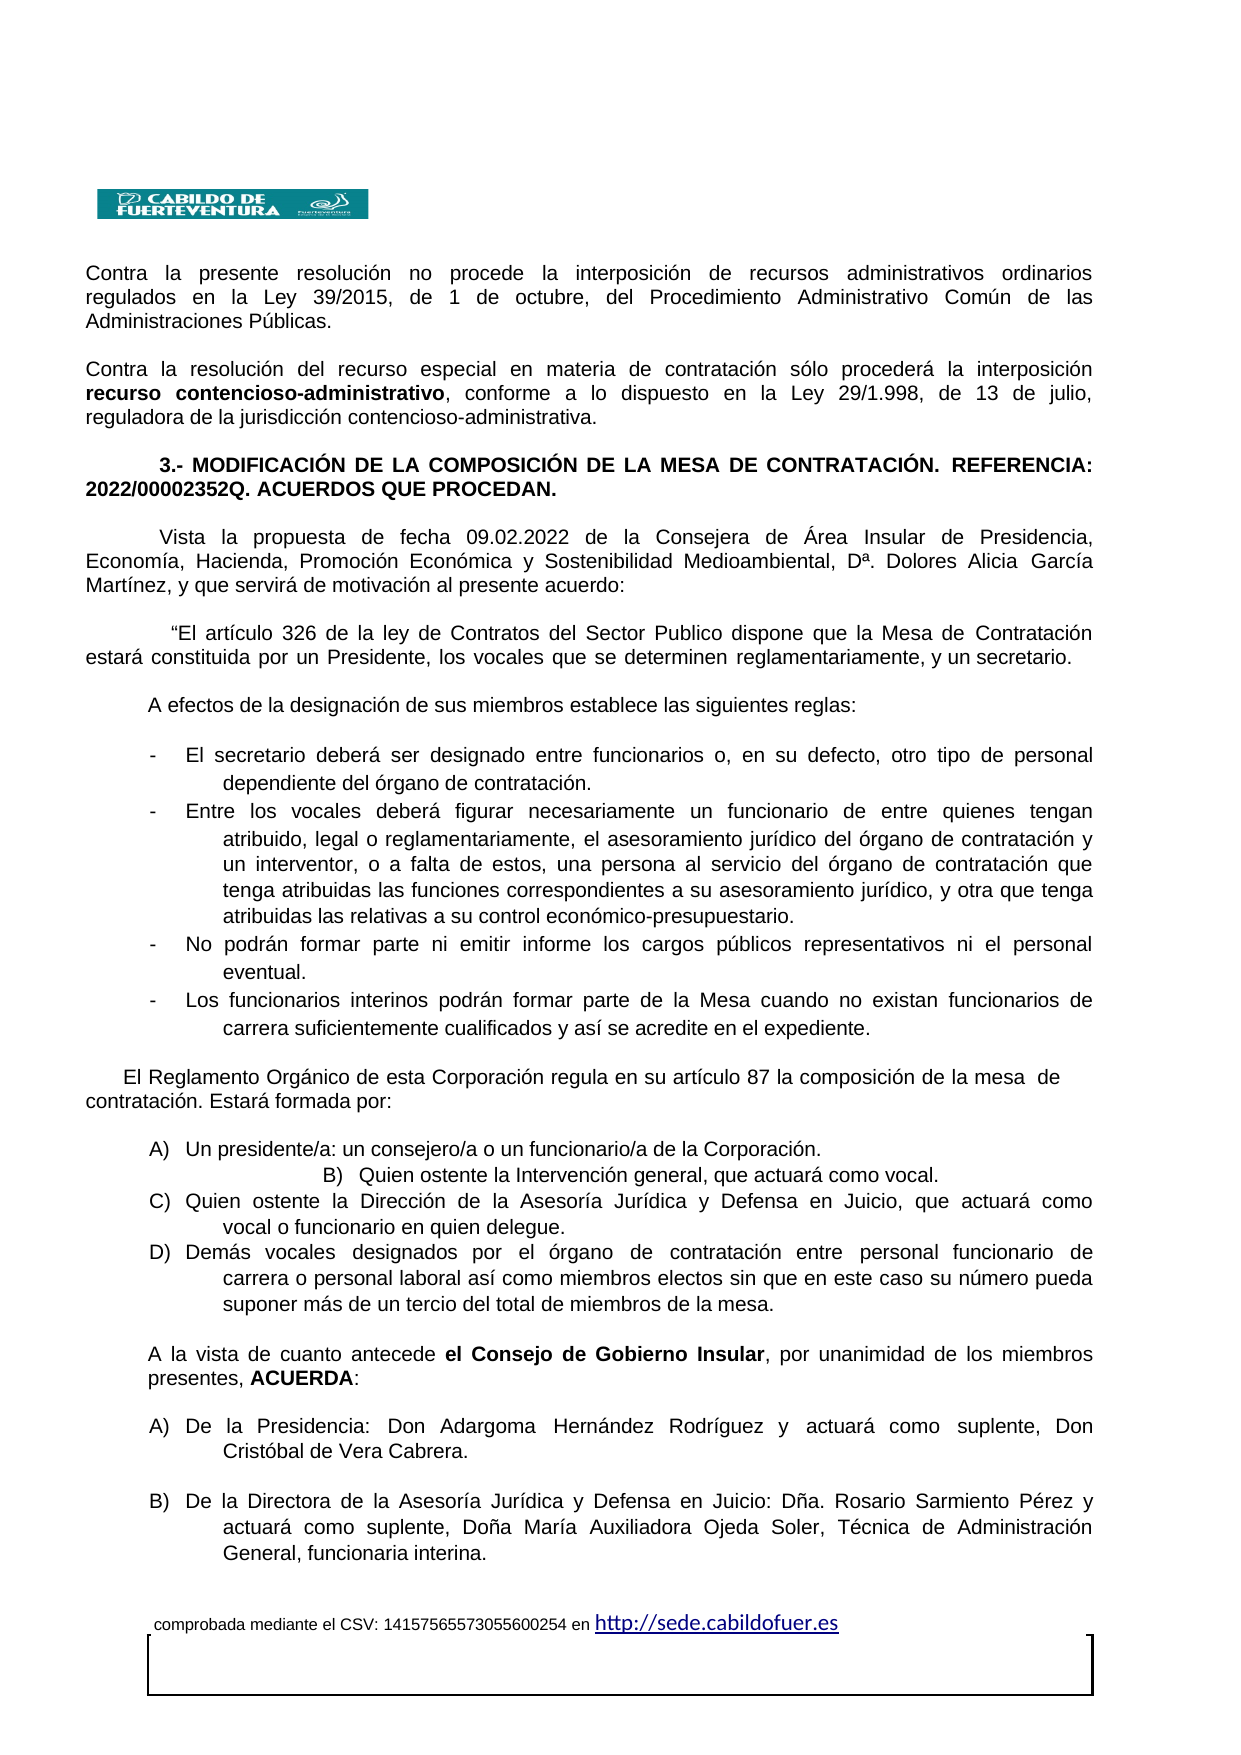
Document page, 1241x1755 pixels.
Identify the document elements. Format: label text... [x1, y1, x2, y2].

text Contra la presente resolución no procede la interposición de recursos administrativos ordinarios regulados en la Ley 39/2015, de 1 de octubre, del Procedimiento Administrativo Común de las Administraciones Públicas. [85, 260, 1093, 333]
list El secretario deberá ser designado entre funcionarios o, en su defecto, otro tipo de personal dependiente del órgano de contratación. [149, 741, 1093, 795]
text “El artículo 326 de la ley de Contratos del Sector Publico dispone que la Mesa de Contratación estará constituida por un Presidente, los vocales que se determinen reglamentariamente, y un secretario. [85, 621, 1093, 669]
list Un presidente/a: un consejero/a o un funcionario/a de la Corporación. [149, 1137, 1107, 1161]
text Contra la resolución del recurso especial en materia de contratación sólo procederá la interposición recurso contencioso-administrativo, conforme a lo dispuesto en la Ley 29/1.998, de 13 de julio, reguladora de la jurisdicción contencioso-administrativa. [85, 356, 1093, 429]
list Los funcionarios interinos podrán formar parte de la Mesa cuando no existan funcionarios de carrera suficientemente cualificados y así se acredite en el expediente. [149, 985, 1093, 1039]
list No podrán formar parte ni emitir informe los cargos públicos representativos ni el personal eventual. [149, 929, 1093, 984]
list Quien ostente la Intervención general, que actuará como vocal. [322, 1163, 1107, 1187]
list Demás vocales designados por el órgano de contratación entre personal funcionario de carrera o personal laboral así como miembros electos sin que en este caso su número pueda suponer más de un tercio del total de miembros de la mesa. [149, 1240, 1093, 1316]
text A efectos de la designación de sus miembros establece las siguientes reglas: [148, 693, 1107, 717]
text Vista la propuesta de fecha 09.02.2022 de la Consejera de Área Insular de Presidencia, Economía, Hacienda, Promoción Económica y Sostenibilidad Medioambiental, Dª. Dolores Alicia García Martínez, y que servirá de motivación al presente acuerdo: [85, 525, 1093, 597]
list De la Presidencia: Don Adargoma Hernández Rodríguez y actuará como suplente, Don Cristóbal de Vera Cabrera. [149, 1413, 1093, 1463]
list De la Directora de la Asesoría Jurídica y Defensa en Juicio: Dña. Rosario Sarmiento Pérez y actuará como suplente, Doña María Auxiliadora Ojeda Soler, Técnica de Administración General, funcionaria interina. [149, 1489, 1093, 1565]
list Quien ostente la Dirección de la Asesoría Jurídica y Defensa en Juicio, que actuará como vocal o funcionario en quien delegue. [149, 1189, 1093, 1238]
text A la vista de cuanto antecede el Consejo de Gobierno Insular, por unanimidad de los miembros presentes, ACUERDA: [148, 1342, 1093, 1390]
list Entre los vocales deberá figurar necesariamente un funcionario de entre quienes tengan atribuido, legal o reglamentariamente, el asesoramiento jurídico del órgano de contratación y un interventor, o a falta de estos, una persona al servicio del órgano de contratación que tenga atribuidas las funciones correspondientes a su asesoramiento jurídico, y otra que tenga atribuidas las relativas a su control económico-presupuestario. [149, 796, 1093, 928]
subtitle 3.- MODIFICACIÓN DE LA COMPOSICIÓN DE LA MESA DE CONTRATACIÓN. REFERENCIA: 2022/00002352Q. ACUERDOS QUE PROCEDAN. [85, 453, 1093, 501]
text El Reglamento Orgánico de esta Corporación regula en su artículo 87 la composición de la mesa de contratación. Estará formada por: [85, 1065, 1093, 1113]
picture [97, 189, 369, 219]
